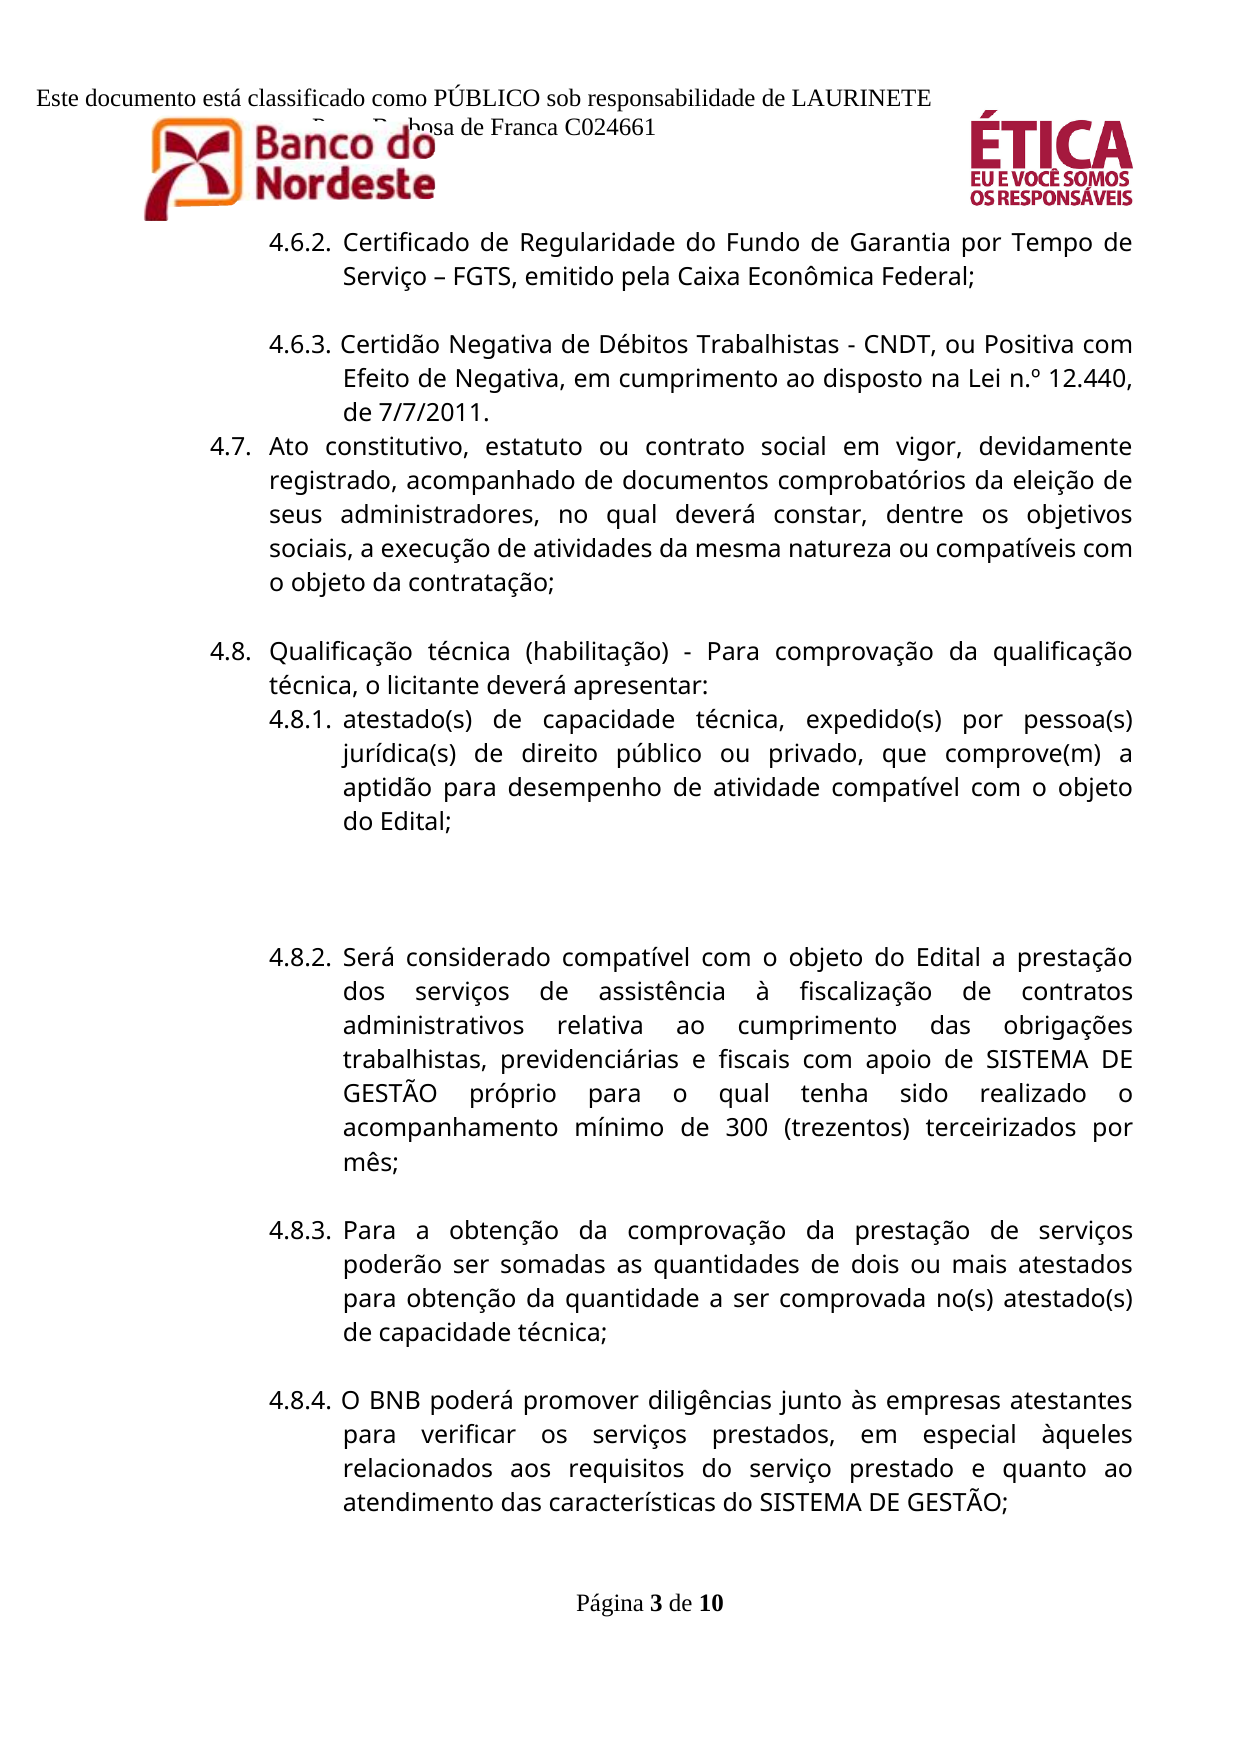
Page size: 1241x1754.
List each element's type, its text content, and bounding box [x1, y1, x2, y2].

text 4.6.2. Certificado de Regularidade do Fundo de Garantia por Tempo de Serviço – FGTS, emitido pela Caixa Econômica Federal; [269, 224, 1134, 293]
text 4.6.3. Certidão Negativa de Débitos Trabalhistas - CNDT, ou Positiva com Efeito de Negativa, em cumprimento ao disposto na Lei n.º 12.440, de 7/7/2011. [269, 327, 1134, 429]
text 4.8.1. atestado(s) de capacidade técnica, expedido(s) por pessoa(s) jurídica(s) de direito público ou privado, que comprove(m) a aptidão para desempenho de atividade compatível com o objeto do Edital; [269, 701, 1134, 838]
text 4.8.2. Será considerado compatível com o objeto do Edital a prestação dos serviços de assistência à fiscalização de contratos administrativos relativa ao cumprimento das obrigações trabalhistas, previdenciárias e fiscais com apoio de SISTEMA DE GESTÃO próprio para o qual tenha sido realizado o acompanhamento mínimo de 300 (trezentos) terceirizados por mês; [269, 940, 1134, 1178]
list Qualificação técnica (habilitação) - Para comprovação da qualificação técnica, o licitante deverá apresentar: [210, 633, 1134, 701]
text 4.8.4. O BNB poderá promover diligências junto às empresas atestantes para verificar os serviços prestados, em especial àqueles relacionados aos requisitos do serviço prestado e quanto ao atendimento das características do SISTEMA DE GESTÃO; [269, 1383, 1134, 1519]
text 4.8.3. Para a obtenção da comprovação da prestação de serviços poderão ser somadas as quantidades de dois ou mais atestados para obtenção da quantidade a ser comprovada no(s) atestado(s) de capacidade técnica; [269, 1212, 1134, 1348]
list Ato constitutivo, estatuto ou contrato social em vigor, devidamente registrado, acompanhado de documentos comprobatórios da eleição de seus administradores, no qual deverá constar, dentre os objetivos sociais, a execução de atividades da mesma natureza ou compatíveis com o objeto da contratação; [210, 429, 1134, 599]
